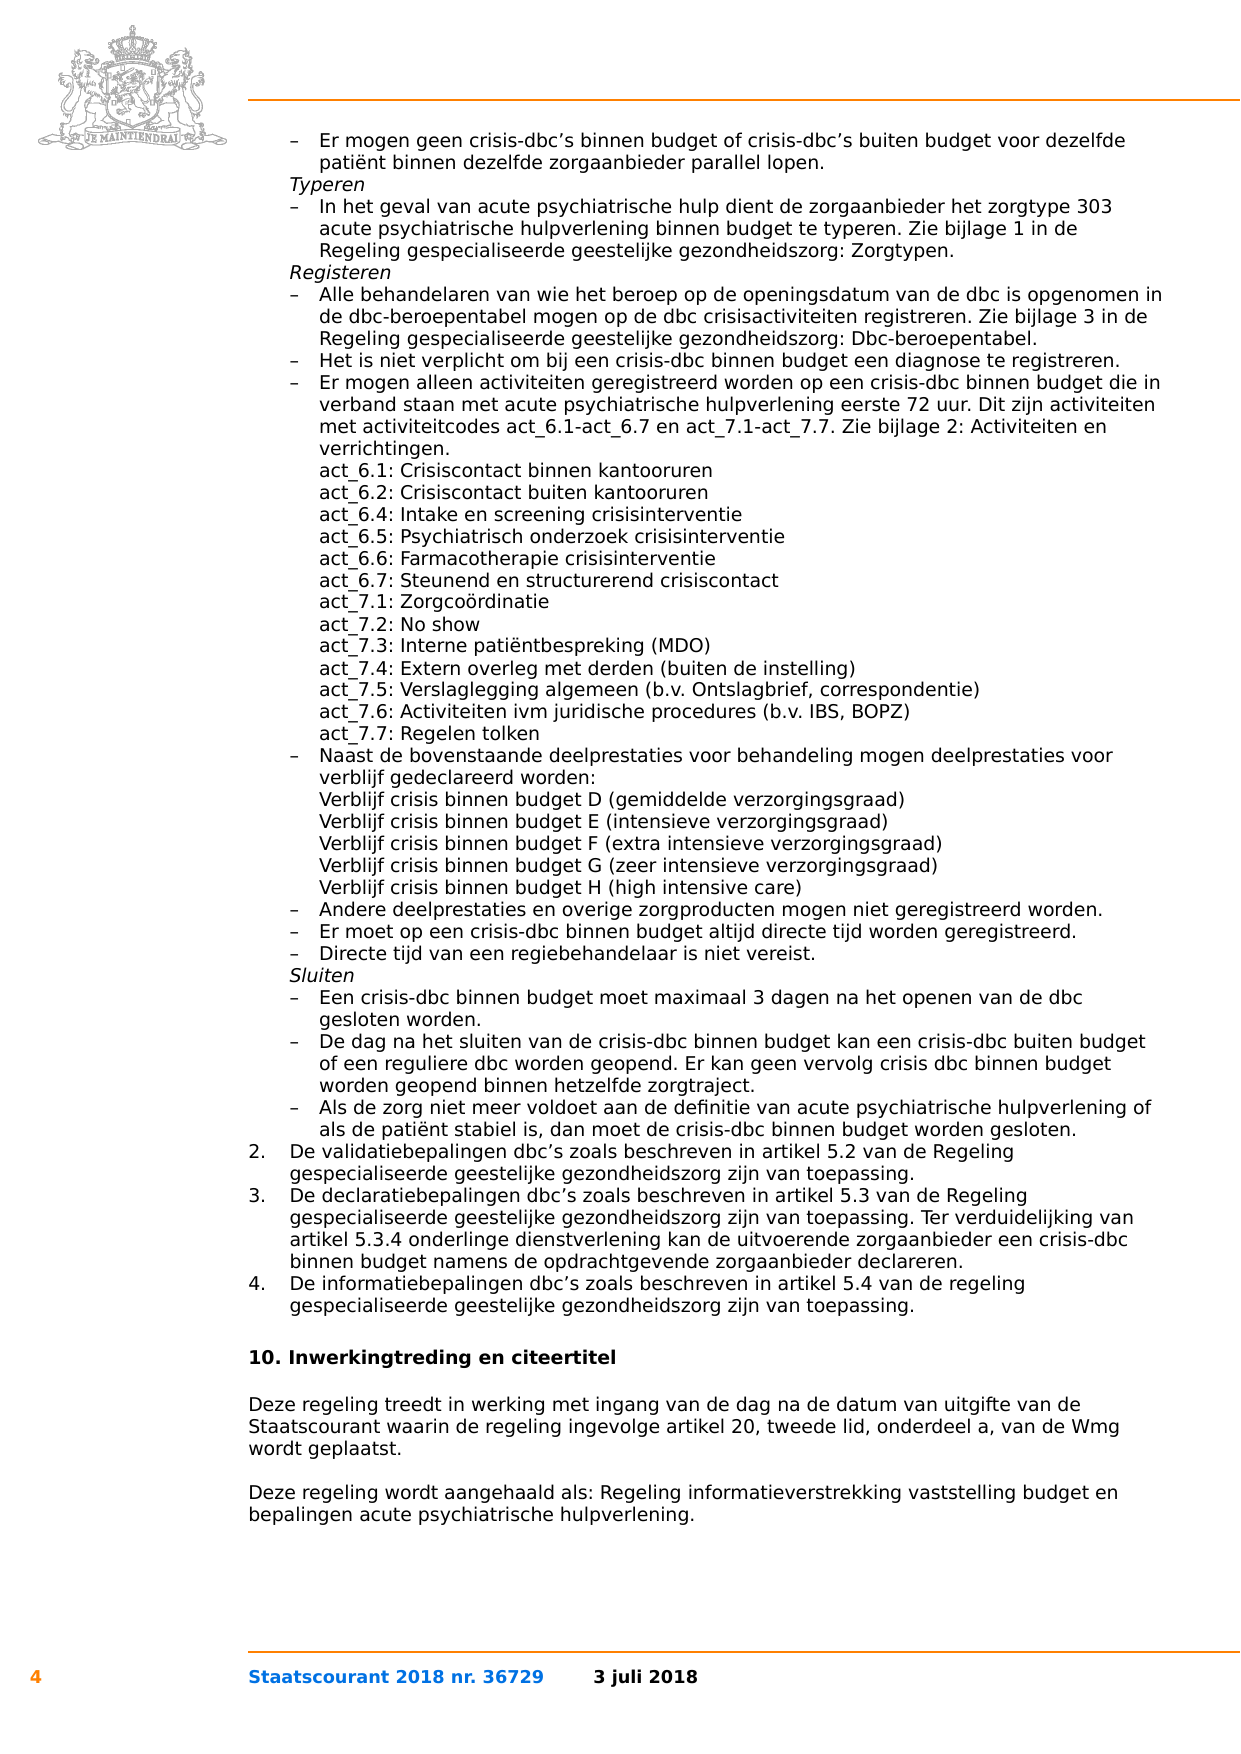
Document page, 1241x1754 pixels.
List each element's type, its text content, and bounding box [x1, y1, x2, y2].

text Verblijf crisis binnen budget G (zeer intensieve verzorgingsgraad) [319, 855, 1163, 877]
subtitle 10. Inwerkingtreding en citeertitel [248, 1347, 1163, 1369]
text Sluiten [289, 965, 1163, 987]
text Verblijf crisis binnen budget D (gemiddelde verzorgingsgraad) [319, 789, 1163, 811]
picture [38, 25, 227, 150]
text – Directe tijd van een regiebehandelaar is niet vereist. [289, 943, 1163, 965]
text Deze regeling treedt in werking met ingang van de dag na de datum van uitgifte van de Staatscourant waarin de regeling ingevolge artikel 20, tweede lid, onderdeel a, van de Wmg wordt geplaatst. [248, 1394, 1163, 1460]
text – Naast de bovenstaande deelprestaties voor behandeling mogen deelprestaties voor verblijf gedeclareerd worden: [289, 745, 1163, 789]
text act_6.4: Intake en screening crisisinterventie [319, 503, 1163, 526]
text 4. De informatiebepalingen dbc’s zoals beschreven in artikel 5.4 van de regeling gespecialiseerde geestelijke gezondheidszorg zijn van toepassing. [248, 1273, 1163, 1317]
text Registeren [289, 262, 1163, 284]
text – Alle behandelaren van wie het beroep op de openingsdatum van de dbc is opgenomen in de dbc-beroepentabel mogen op de dbc crisisactiviteiten registreren. Zie bijlage 3 in de Regeling gespecialiseerde geestelijke gezondheidszorg: Dbc-beroepentabel. [289, 284, 1163, 350]
text – De dag na het sluiten van de crisis-dbc binnen budget kan een crisis-dbc buiten budget of een reguliere dbc worden geopend. Er kan geen vervolg crisis dbc binnen budget worden geopend binnen hetzelfde zorgtraject. [289, 1031, 1163, 1097]
text act_7.3: Interne patiëntbespreking (MDO) [319, 635, 1163, 657]
text Verblijf crisis binnen budget H (high intensive care) [319, 877, 1163, 899]
text act_6.1: Crisiscontact binnen kantooruren [319, 459, 1163, 482]
text act_7.7: Regelen tolken [319, 723, 1163, 745]
text act_7.4: Extern overleg met derden (buiten de instelling) [319, 657, 1163, 679]
text act_7.6: Activiteiten ivm juridische procedures (b.v. IBS, BOPZ) [319, 701, 1163, 723]
text act_7.1: Zorgcoördinatie [319, 591, 1163, 613]
text act_7.2: No show [319, 613, 1163, 635]
text – Het is niet verplicht om bij een crisis-dbc binnen budget een diagnose te registreren. [289, 350, 1163, 372]
text Typeren [289, 174, 1163, 196]
text – Er moet op een crisis-dbc binnen budget altijd directe tijd worden geregistreerd. [289, 921, 1163, 943]
text Verblijf crisis binnen budget E (intensieve verzorgingsgraad) [319, 811, 1163, 833]
text act_6.7: Steunend en structurerend crisiscontact [319, 569, 1163, 591]
text – Als de zorg niet meer voldoet aan de definitie van acute psychiatrische hulpverlening of als de patiënt stabiel is, dan moet de crisis-dbc binnen budget worden gesloten. [289, 1097, 1163, 1141]
text – In het geval van acute psychiatrische hulp dient de zorgaanbieder het zorgtype 303 acute psychiatrische hulpverlening binnen budget te typeren. Zie bijlage 1 in de Regeling gespecialiseerde geestelijke gezondheidszorg: Zorgtypen. [289, 196, 1163, 262]
text 2. De validatiebepalingen dbc’s zoals beschreven in artikel 5.2 van de Regeling gespecialiseerde geestelijke gezondheidszorg zijn van toepassing. [248, 1141, 1163, 1185]
text act_6.5: Psychiatrisch onderzoek crisisinterventie [319, 526, 1163, 547]
text – Een crisis-dbc binnen budget moet maximaal 3 dagen na het openen van de dbc gesloten worden. [289, 987, 1163, 1031]
text act_7.5: Verslaglegging algemeen (b.v. Ontslagbrief, correspondentie) [319, 679, 1163, 701]
text – Andere deelprestaties en overige zorgproducten mogen niet geregistreerd worden. [289, 899, 1163, 921]
text Deze regeling wordt aangehaald als: Regeling informatieverstrekking vaststelling budget en bepalingen acute psychiatrische hulpverlening. [248, 1482, 1163, 1526]
text 3. De declaratiebepalingen dbc’s zoals beschreven in artikel 5.3 van de Regeling gespecialiseerde geestelijke gezondheidszorg zijn van toepassing. Ter verduidelijking van artikel 5.3.4 onderlinge dienstverlening kan de uitvoerende zorgaanbieder een crisis-dbc binnen budget namens de opdrachtgevende zorgaanbieder declareren. [248, 1185, 1163, 1273]
text act_6.2: Crisiscontact buiten kantooruren [319, 482, 1163, 503]
text act_6.6: Farmacotherapie crisisinterventie [319, 547, 1163, 569]
text Verblijf crisis binnen budget F (extra intensieve verzorgingsgraad) [319, 833, 1163, 855]
text – Er mogen geen crisis-dbc’s binnen budget of crisis-dbc’s buiten budget voor dezelfde patiënt binnen dezelfde zorgaanbieder parallel lopen. [289, 130, 1163, 174]
text – Er mogen alleen activiteiten geregistreerd worden op een crisis-dbc binnen budget die in verband staan met acute psychiatrische hulpverlening eerste 72 uur. Dit zijn activiteiten met activiteitcodes act_6.1-act_6.7 en act_7.1-act_7.7. Zie bijlage 2: Activiteiten en verrichtingen. [289, 372, 1163, 459]
